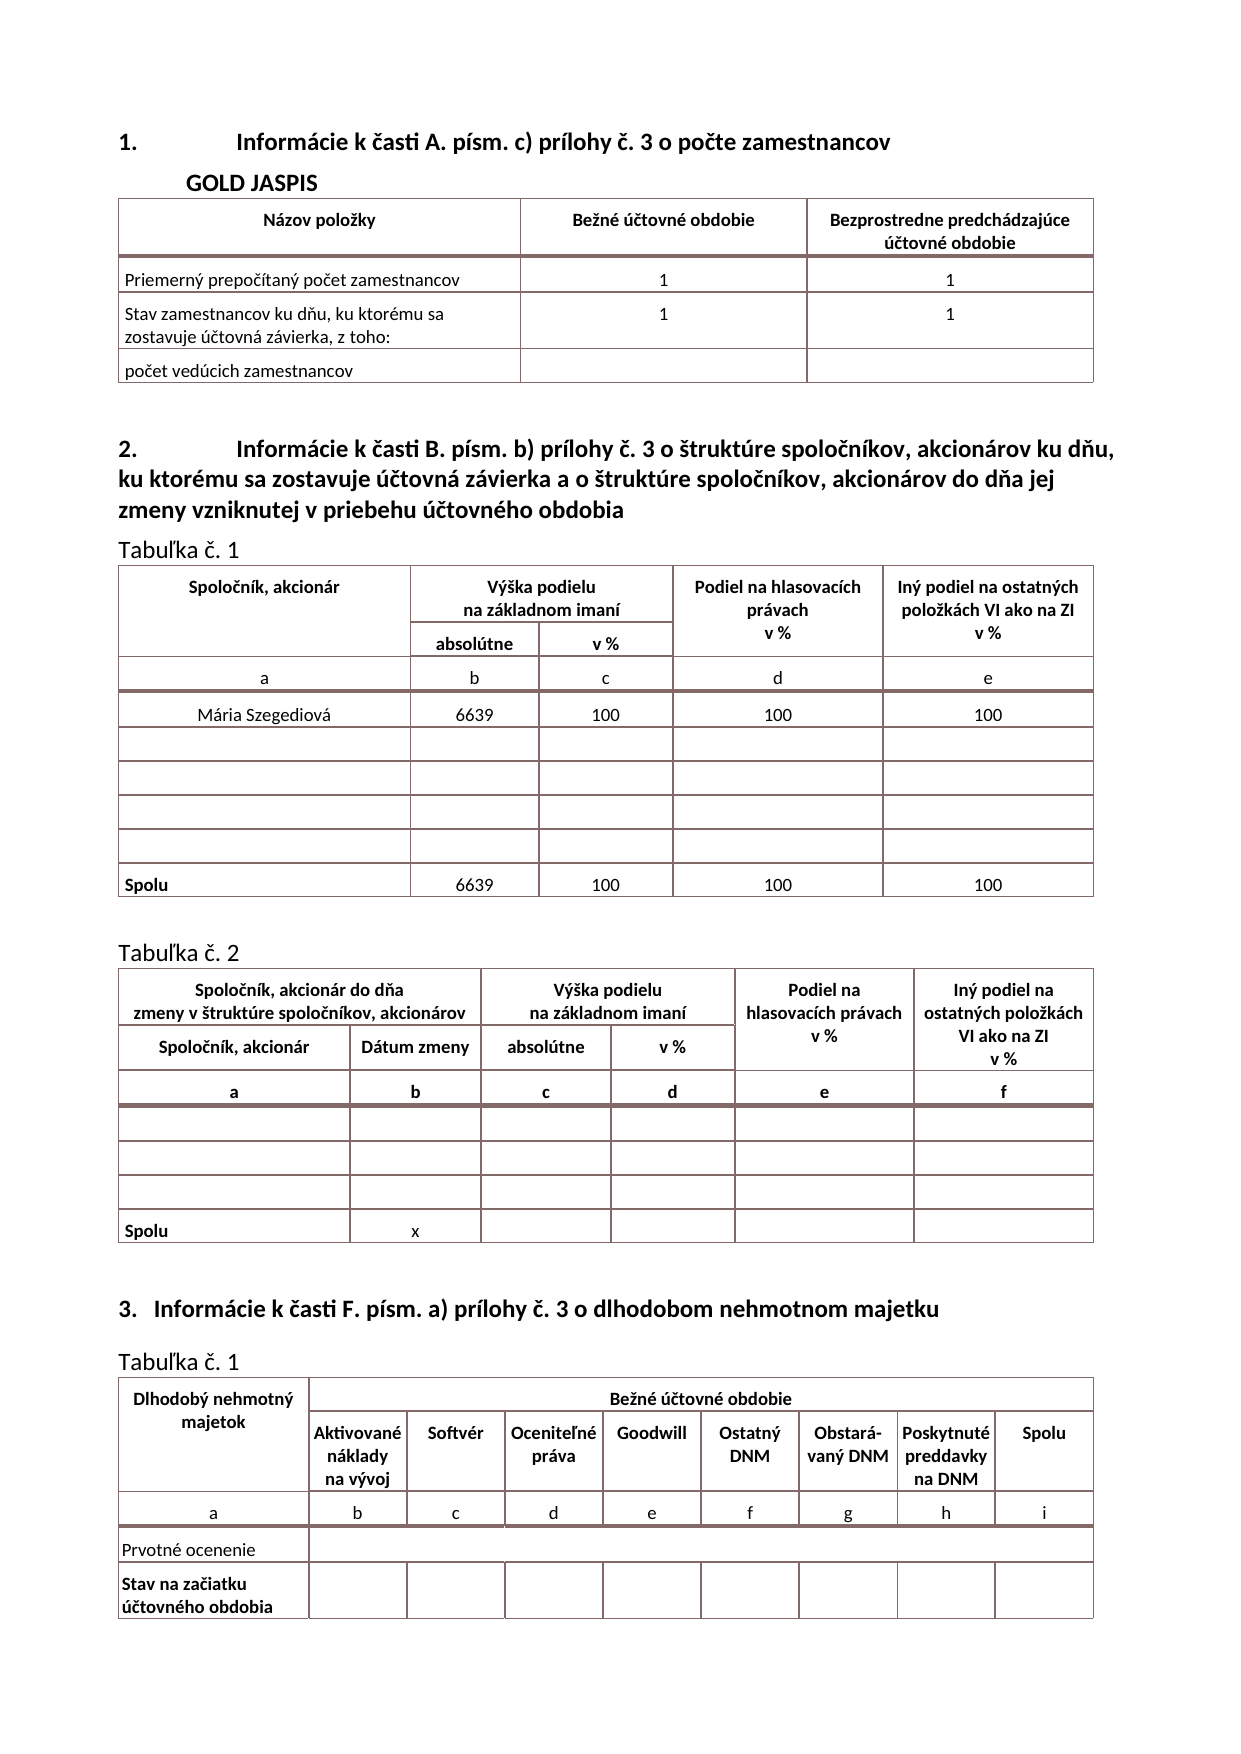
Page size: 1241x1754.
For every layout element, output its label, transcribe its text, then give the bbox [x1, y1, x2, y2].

table_cell c [408, 1492, 504, 1524]
table_cell [702, 1563, 798, 1618]
table_cell [603, 1528, 701, 1561]
table_cell [540, 830, 672, 862]
table_cell Ostatný DNM [702, 1412, 798, 1490]
table_cell 1 [808, 293, 1093, 348]
table_cell [701, 1528, 799, 1561]
table_cell 100 [674, 864, 882, 896]
table_header Iný podiel na ostatných položkách VI ako na ZI v % [915, 969, 1093, 1070]
table_cell Mária Szegediová [119, 693, 410, 726]
table_cell [800, 1563, 897, 1618]
table_cell [540, 762, 672, 794]
table_cell [351, 1108, 480, 1140]
table_cell Spolu [996, 1412, 1093, 1490]
table_header Spoločník, akcionár [119, 566, 410, 656]
table_cell absolútne [411, 623, 538, 655]
text 1. Informácie k časti A. písm. c) prílohy č. 3 o počte zamestnancov [118, 126, 1122, 157]
table_cell [915, 1210, 1093, 1242]
table_cell počet vedúcich zamestnancov [119, 349, 520, 382]
text GOLD JASPIS [118, 167, 1122, 197]
table_cell a [119, 657, 410, 689]
table_cell e [884, 657, 1093, 689]
table_cell [915, 1176, 1093, 1208]
table_cell [674, 830, 882, 862]
table_cell [505, 1528, 603, 1561]
table_cell f [702, 1492, 798, 1524]
table_cell [995, 1528, 1093, 1561]
table_header Podiel na hlasovacích právach v % [736, 969, 913, 1070]
table_cell [540, 796, 672, 828]
table_cell Dátum zmeny [351, 1026, 480, 1069]
table_header Bežné účtovné obdobie [521, 199, 806, 254]
table_cell [119, 762, 410, 794]
table_header Podiel na hlasovacích právach v % [674, 566, 882, 656]
table_cell Goodwill [604, 1412, 700, 1490]
table_cell [119, 1176, 349, 1208]
table_cell [506, 1563, 602, 1618]
table_cell [884, 762, 1093, 794]
table_cell d [674, 657, 882, 689]
table_cell b [310, 1492, 406, 1524]
table_cell [612, 1142, 734, 1174]
table_cell [482, 1108, 610, 1140]
table_cell Spolu [119, 864, 410, 896]
table_cell absolútne [482, 1026, 610, 1069]
table_cell [119, 796, 410, 828]
table_cell [482, 1210, 610, 1242]
table_cell Obstará- vaný DNM [800, 1412, 897, 1490]
table_cell Softvér [408, 1412, 504, 1490]
table_cell Spolu [119, 1210, 349, 1242]
table_cell 100 [674, 693, 882, 726]
table_cell [482, 1142, 610, 1174]
table_cell [799, 1528, 897, 1561]
table_cell f [915, 1071, 1093, 1103]
table_cell Stav zamestnancov ku dňu, ku ktorému sa zostavuje účtovná závierka, z toho: [119, 293, 520, 348]
table_cell [119, 1142, 349, 1174]
table_cell [884, 796, 1093, 828]
table_cell e [604, 1492, 700, 1524]
table_cell [310, 1563, 406, 1618]
table_cell 1 [521, 258, 806, 291]
table_header Iný podiel na ostatných položkách VI ako na ZI v % [884, 566, 1093, 656]
table_cell Aktivované náklady na vývoj [310, 1412, 406, 1490]
table_cell 6639 [411, 864, 538, 896]
table_cell [411, 830, 538, 862]
text 3. Informácie k časti F. písm. a) prílohy č. 3 o dlhodobom nehmotnom majetku [118, 1293, 1122, 1324]
table_cell h [898, 1492, 994, 1524]
text Tabuľka č. 2 [118, 907, 1122, 968]
table_cell 1 [808, 258, 1093, 291]
table_cell [310, 1528, 406, 1561]
table_cell [119, 1108, 349, 1140]
table_cell c [540, 657, 672, 689]
table_cell [884, 728, 1093, 760]
table_cell [351, 1142, 480, 1174]
table_header Výška podielu na základnom imaní [482, 969, 734, 1024]
table_cell b [351, 1071, 480, 1103]
table_cell [411, 796, 538, 828]
table_cell [915, 1142, 1093, 1174]
table_header Bežné účtovné obdobie [310, 1378, 1093, 1410]
table_cell 6639 [411, 693, 538, 726]
table_cell [612, 1176, 734, 1208]
table_header Dlhodobý nehmotný majetok [119, 1378, 308, 1491]
text Tabuľka č. 1 [118, 534, 1122, 565]
table_cell i [996, 1492, 1093, 1524]
table_cell 1 [521, 293, 806, 348]
table_cell Prvotné ocenenie [119, 1528, 308, 1561]
table_cell [915, 1108, 1093, 1140]
table_cell [808, 349, 1093, 382]
table_cell [897, 1528, 995, 1561]
table_header Názov položky [119, 199, 520, 254]
table_cell [736, 1210, 913, 1242]
table_cell [736, 1142, 913, 1174]
table_cell g [800, 1492, 897, 1524]
table_cell e [736, 1071, 913, 1103]
table_cell [612, 1210, 734, 1242]
table_cell [408, 1563, 504, 1618]
table_cell 100 [540, 864, 672, 896]
table_cell [411, 762, 538, 794]
table_cell Priemerný prepočítaný počet zamestnancov [119, 258, 520, 291]
table_header Výška podielu na základnom imaní [411, 566, 672, 621]
table_cell [612, 1108, 734, 1140]
table_cell [996, 1563, 1093, 1618]
table_cell v % [540, 623, 672, 655]
table_cell c [482, 1071, 610, 1103]
table_header Spoločník, akcionár do dňa zmeny v štruktúre spoločníkov, akcionárov [119, 969, 480, 1024]
table_cell [674, 728, 882, 760]
table_cell [540, 728, 672, 760]
table_cell Stav na začiatku účtovného obdobia [119, 1563, 308, 1618]
table_cell a [119, 1492, 308, 1524]
table_cell [674, 762, 882, 794]
table_cell [482, 1176, 610, 1208]
table_cell b [411, 657, 538, 689]
table_cell [351, 1176, 480, 1208]
table_cell [604, 1563, 700, 1618]
table_cell 100 [884, 693, 1093, 726]
table_cell d [506, 1492, 602, 1524]
table_cell [406, 1528, 504, 1561]
table_cell 100 [884, 864, 1093, 896]
table_cell [736, 1176, 913, 1208]
table_cell [884, 830, 1093, 862]
table_cell Poskytnuté preddavky na DNM [898, 1412, 994, 1490]
table_cell [521, 349, 806, 382]
text Tabuľka č. 1 [118, 1346, 1122, 1377]
table_cell [411, 728, 538, 760]
table_cell a [119, 1071, 349, 1103]
table_cell d [612, 1071, 734, 1103]
table_cell Oceniteľné práva [506, 1412, 602, 1490]
table_cell [898, 1563, 994, 1618]
table_cell x [351, 1210, 480, 1242]
table_cell 100 [540, 693, 672, 726]
table_cell v % [612, 1026, 734, 1069]
table_header Bezprostredne predchádzajúce účtovné obdobie [808, 199, 1093, 254]
text 2. Informácie k časti B. písm. b) prílohy č. 3 o štruktúre spoločníkov, akcionárov ku dňu, ku ktorému sa zostavuje účtovná závierka a o štruktúre spoločníkov, akcionárov do dňa jej zmeny vzniknutej v priebehu účtovného obdobia [118, 433, 1122, 524]
table_cell [674, 796, 882, 828]
table_cell [736, 1108, 913, 1140]
table_cell [119, 830, 410, 862]
table_cell [119, 728, 410, 760]
table_cell Spoločník, akcionár [119, 1026, 349, 1069]
